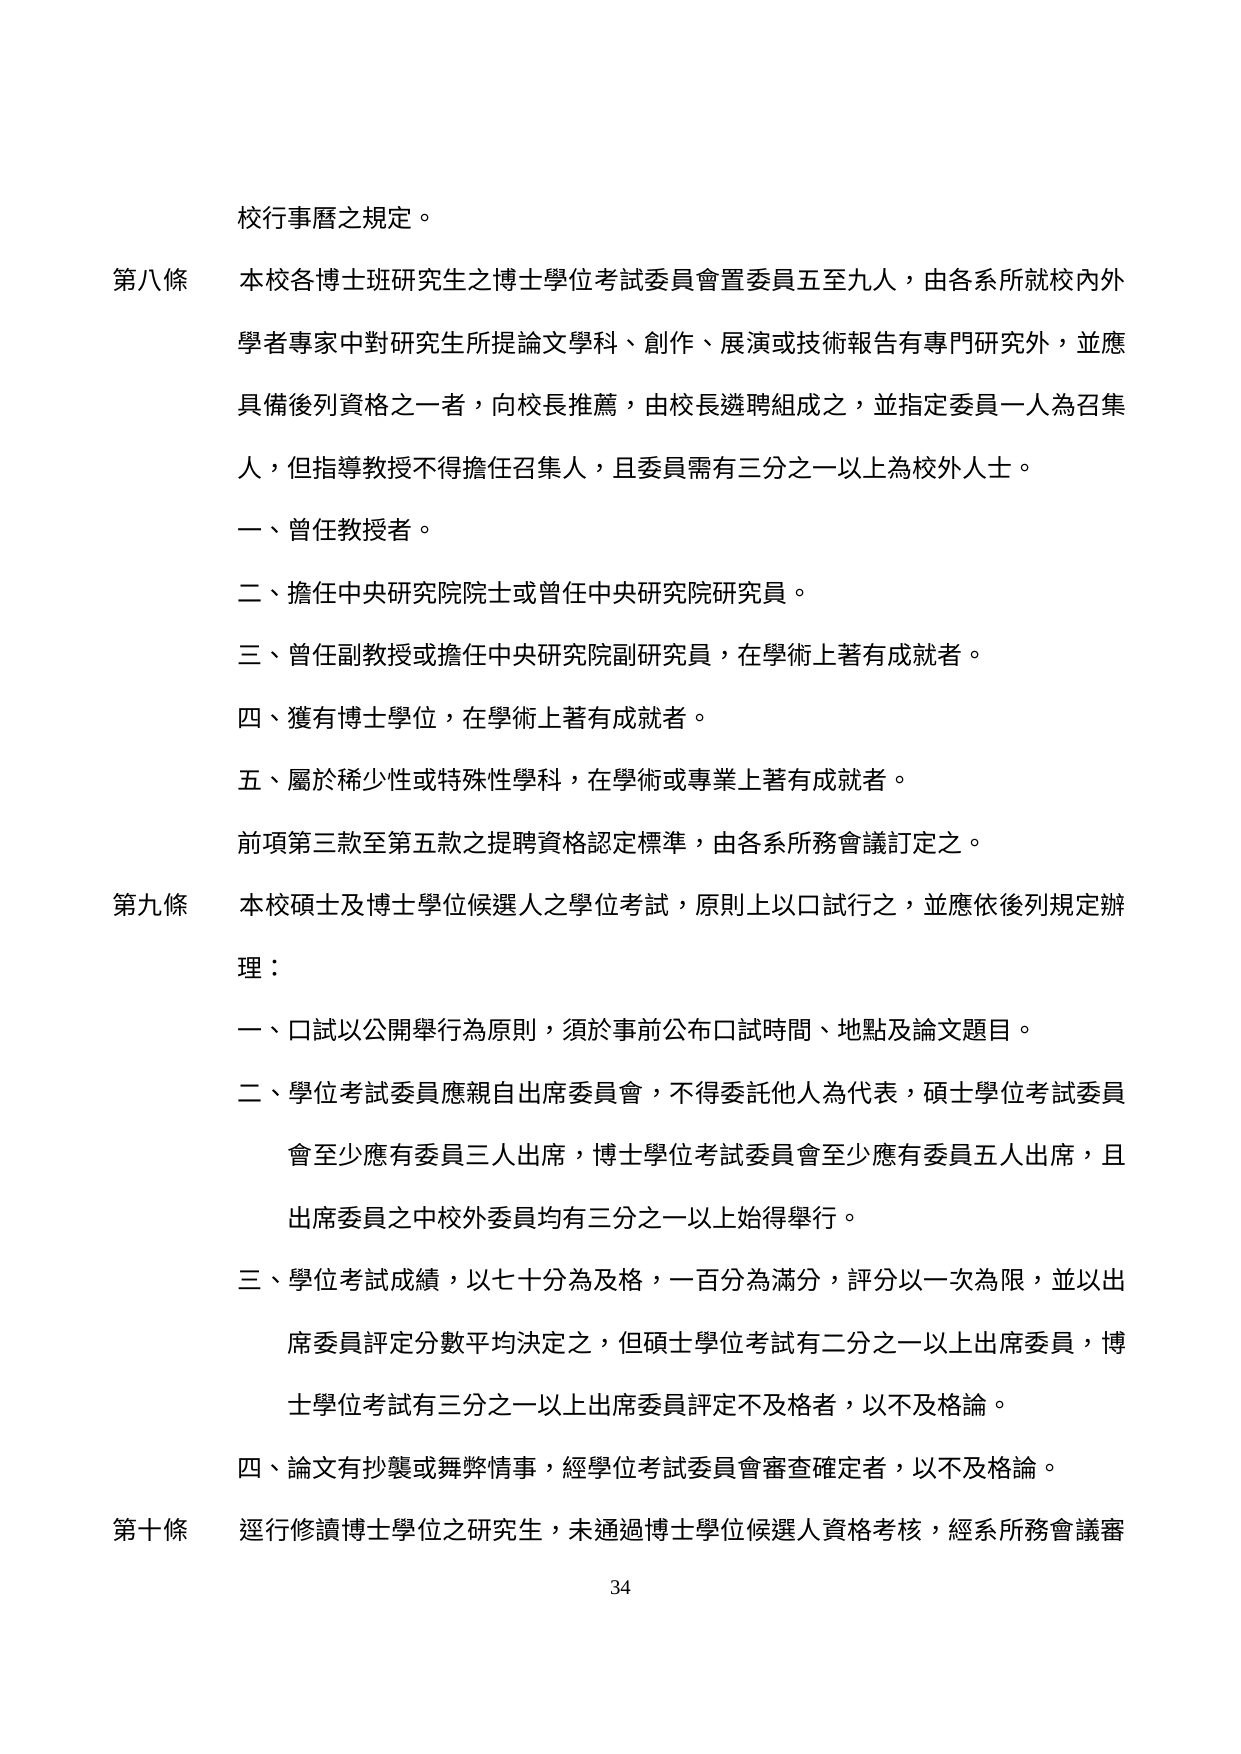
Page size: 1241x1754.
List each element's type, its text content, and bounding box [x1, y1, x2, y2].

text 二、學位考試委員應親自出席委員會，不得委託他人為代表，碩士學位考試委員會至少應有委員三人出席，博士學位考試委員會至少應有委員五人出席，且出席委員之中校外委員均有三分之一以上始得舉行。 [237, 1050, 1128, 1237]
text 校行事曆之規定。 [112, 175, 1128, 237]
text 二、擔任中央研究院院士或曾任中央研究院研究員。 [237, 550, 1128, 612]
text 五、屬於稀少性或特殊性學科，在學術或專業上著有成就者。 [237, 737, 1128, 800]
text 第八條 本校各博士班研究生之博士學位考試委員會置委員五至九人，由各系所就校內外學者專家中對研究生所提論文學科、創作、展演或技術報告有專門研究外，並應具備後列資格之一者，向校長推薦，由校長遴聘組成之，並指定委員一人為召集人，但指導教授不得擔任召集人，且委員需有三分之一以上為校外人士。 [112, 237, 1128, 487]
text 第十條 逕行修讀博士學位之研究生，未通過博士學位候選人資格考核，經系所務會議審 [112, 1487, 1128, 1550]
text 三、學位考試成績，以七十分為及格，一百分為滿分，評分以一次為限，並以出席委員評定分數平均決定之，但碩士學位考試有二分之一以上出席委員，博士學位考試有三分之一以上出席委員評定不及格者，以不及格論。 [237, 1237, 1128, 1425]
text 第九條 本校碩士及博士學位候選人之學位考試，原則上以口試行之，並應依後列規定辦理： [112, 862, 1128, 987]
text 一、曾任教授者。 [237, 487, 1128, 550]
text 三、曾任副教授或擔任中央研究院副研究員，在學術上著有成就者。 [237, 612, 1128, 675]
text 前項第三款至第五款之提聘資格認定標準，由各系所務會議訂定之。 [237, 800, 1128, 862]
text 四、論文有抄襲或舞弊情事，經學位考試委員會審查確定者，以不及格論。 [237, 1425, 1128, 1487]
text 一、口試以公開舉行為原則，須於事前公布口試時間、地點及論文題目。 [237, 987, 1128, 1050]
text 四、獲有博士學位，在學術上著有成就者。 [237, 675, 1128, 737]
